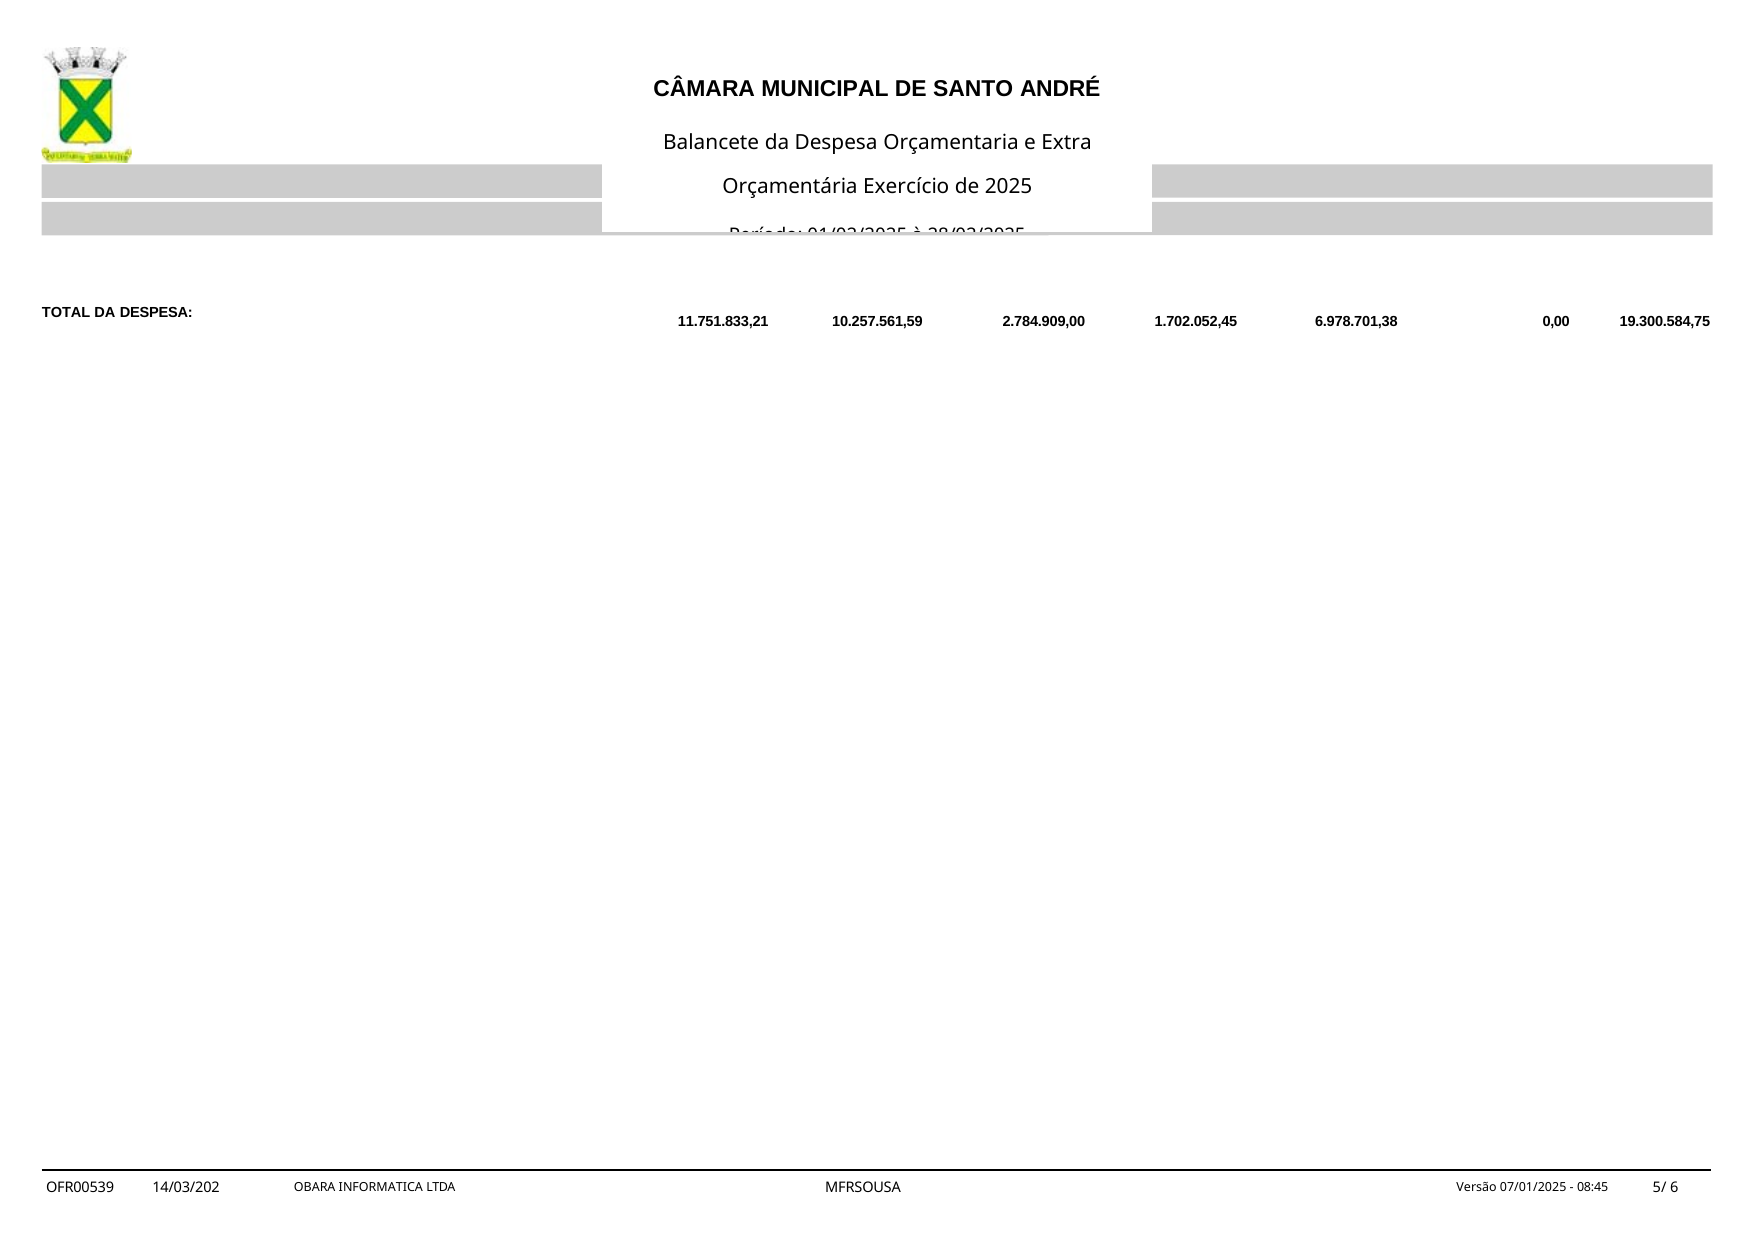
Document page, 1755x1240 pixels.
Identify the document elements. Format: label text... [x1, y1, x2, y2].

text 0,00 [1542, 313, 1575, 330]
text TOTAL DA DESPESA: [42, 303, 198, 320]
text 11.751.833,21 [678, 313, 775, 330]
text 10.257.561,59 2.784.909,00 1.702.052,45 6.978.701,38 [832, 313, 1404, 330]
text 19.300.584,75 [1619, 313, 1725, 330]
